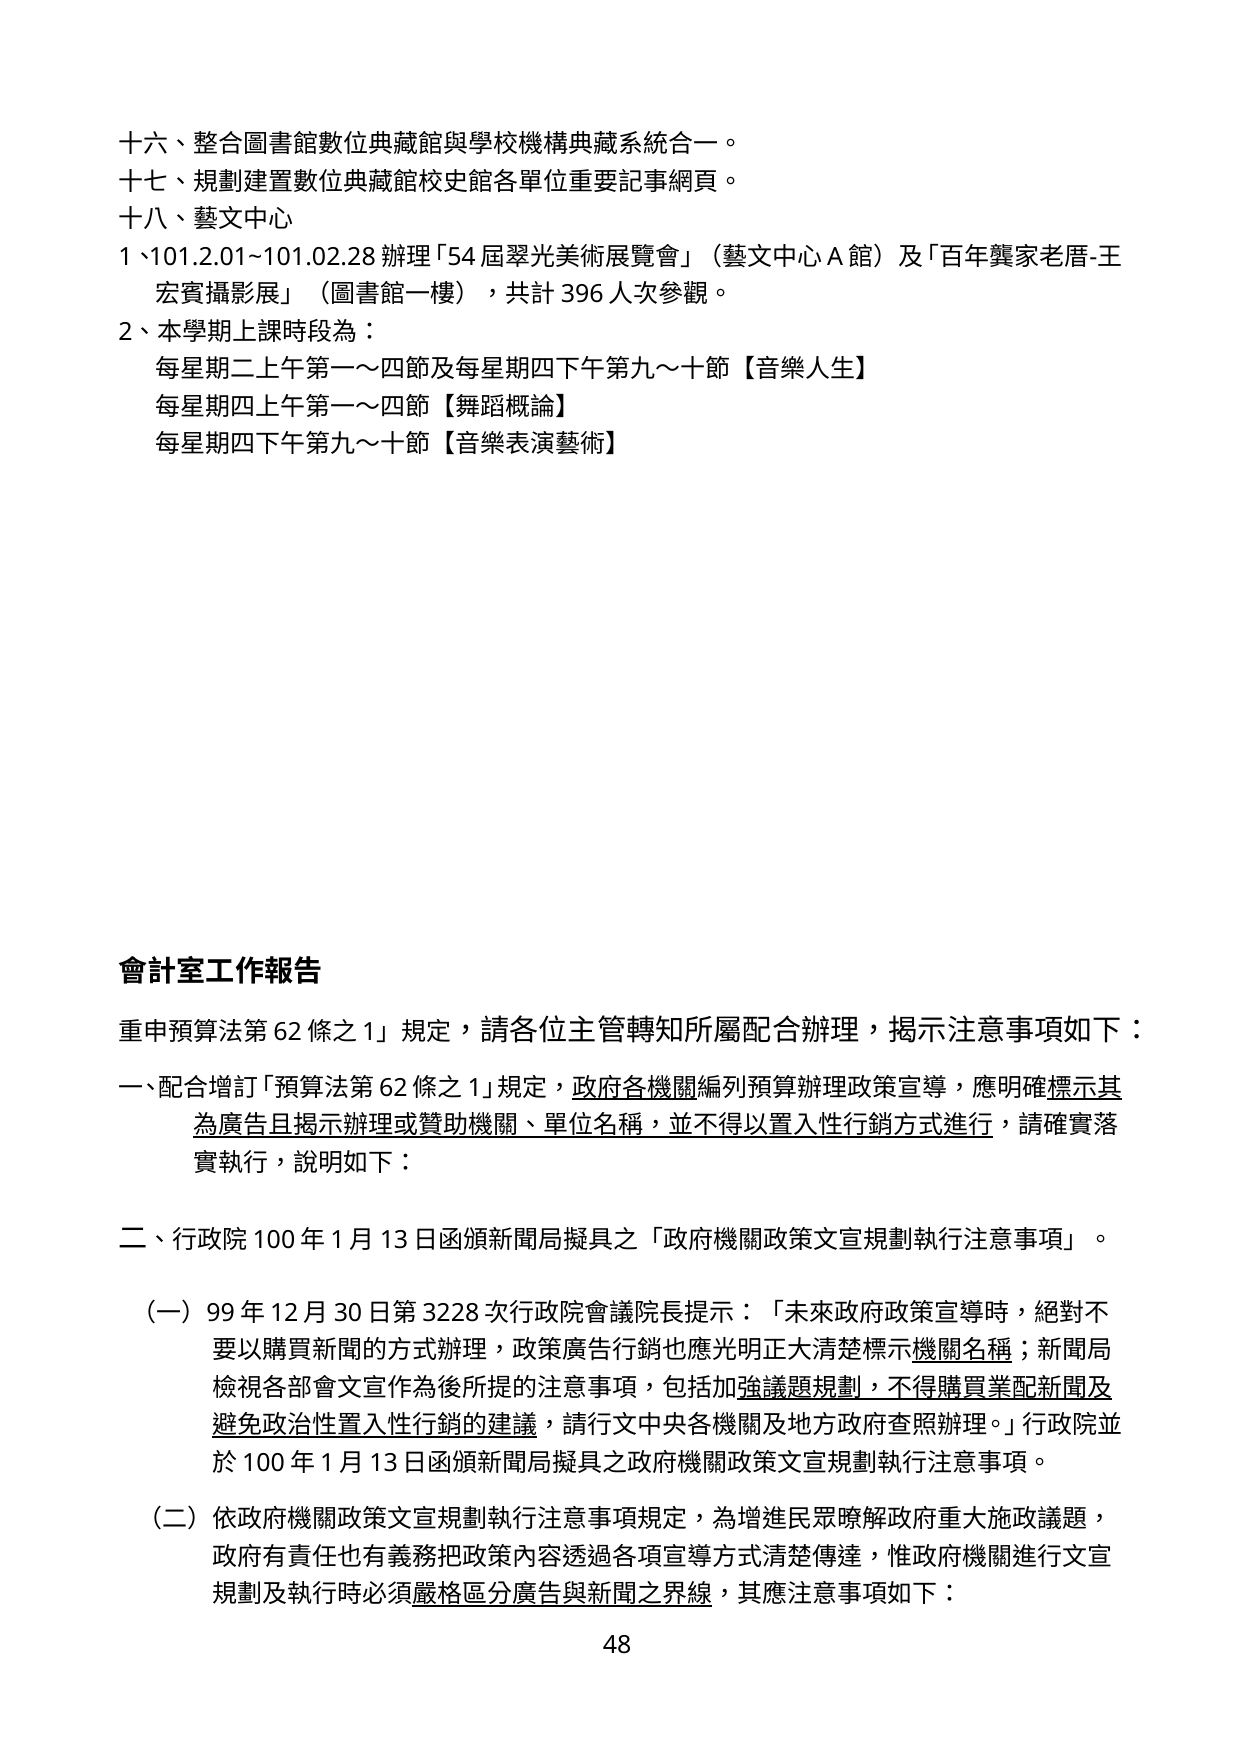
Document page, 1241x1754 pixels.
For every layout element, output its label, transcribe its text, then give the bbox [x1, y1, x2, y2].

text 每星期二上午第一〜四節及每星期四下午第九〜十節【音樂人生】 [118, 348, 1157, 385]
text 1、101.2.01~101.02.28辦理「54屆翠光美術展覽會」（藝文中心A館）及「百年龔家老厝-王宏賓攝影展」（圖書館一樓），共計396人次參觀。 [118, 235, 1122, 310]
text 一、配合增訂「預算法第62條之1」規定，政府各機關編列預算辦理政策宣導，應明確標示其為廣告且揭示辦理或贊助機關、單位名稱，並不得以置入性行銷方式進行，請確實落實執行，說明如下： [118, 1067, 1122, 1179]
text 重申預算法第62條之1」規定，請各位主管轉知所屬配合辦理，揭示注意事項如下： [118, 1008, 1122, 1048]
text 會計室工作報告 [118, 950, 1122, 990]
text （一）99年12月30日第3228次行政院會議院長提示：「未來政府政策宣導時，絕對不要以購買新聞的方式辦理，政策廣告行銷也應光明正大清楚標示機關名稱；新聞局檢視各部會文宣作為後所提的注意事項，包括加強議題規劃，不得購買業配新聞及避免政治性置入性行銷的建議，請行文中央各機關及地方政府查照辦理。」行政院並於100年1月13日函頒新聞局擬具之政府機關政策文宣規劃執行注意事項。 [118, 1292, 1122, 1479]
text 二、行政院100年1月13日函頒新聞局擬具之「政府機關政策文宣規劃執行注意事項」。 [118, 1198, 1122, 1273]
text 十八、藝文中心 [118, 198, 1122, 235]
text 每星期四下午第九〜十節【音樂表演藝術】 [118, 423, 1157, 460]
text （二）依政府機關政策文宣規劃執行注意事項規定，為增進民眾暸解政府重大施政議題，政府有責任也有義務把政策內容透過各項宣導方式清楚傳達，惟政府機關進行文宣規劃及執行時必須嚴格區分廣告與新聞之界線，其應注意事項如下： [137, 1498, 1122, 1611]
text 十六、整合圖書館數位典藏館與學校機構典藏系統合一。 [118, 123, 1157, 160]
text 每星期四上午第一〜四節【舞蹈概論】 [118, 385, 1157, 423]
text 2、本學期上課時段為： [118, 310, 1157, 348]
text 十七、規劃建置數位典藏館校史館各單位重要記事網頁。 [118, 160, 1157, 198]
